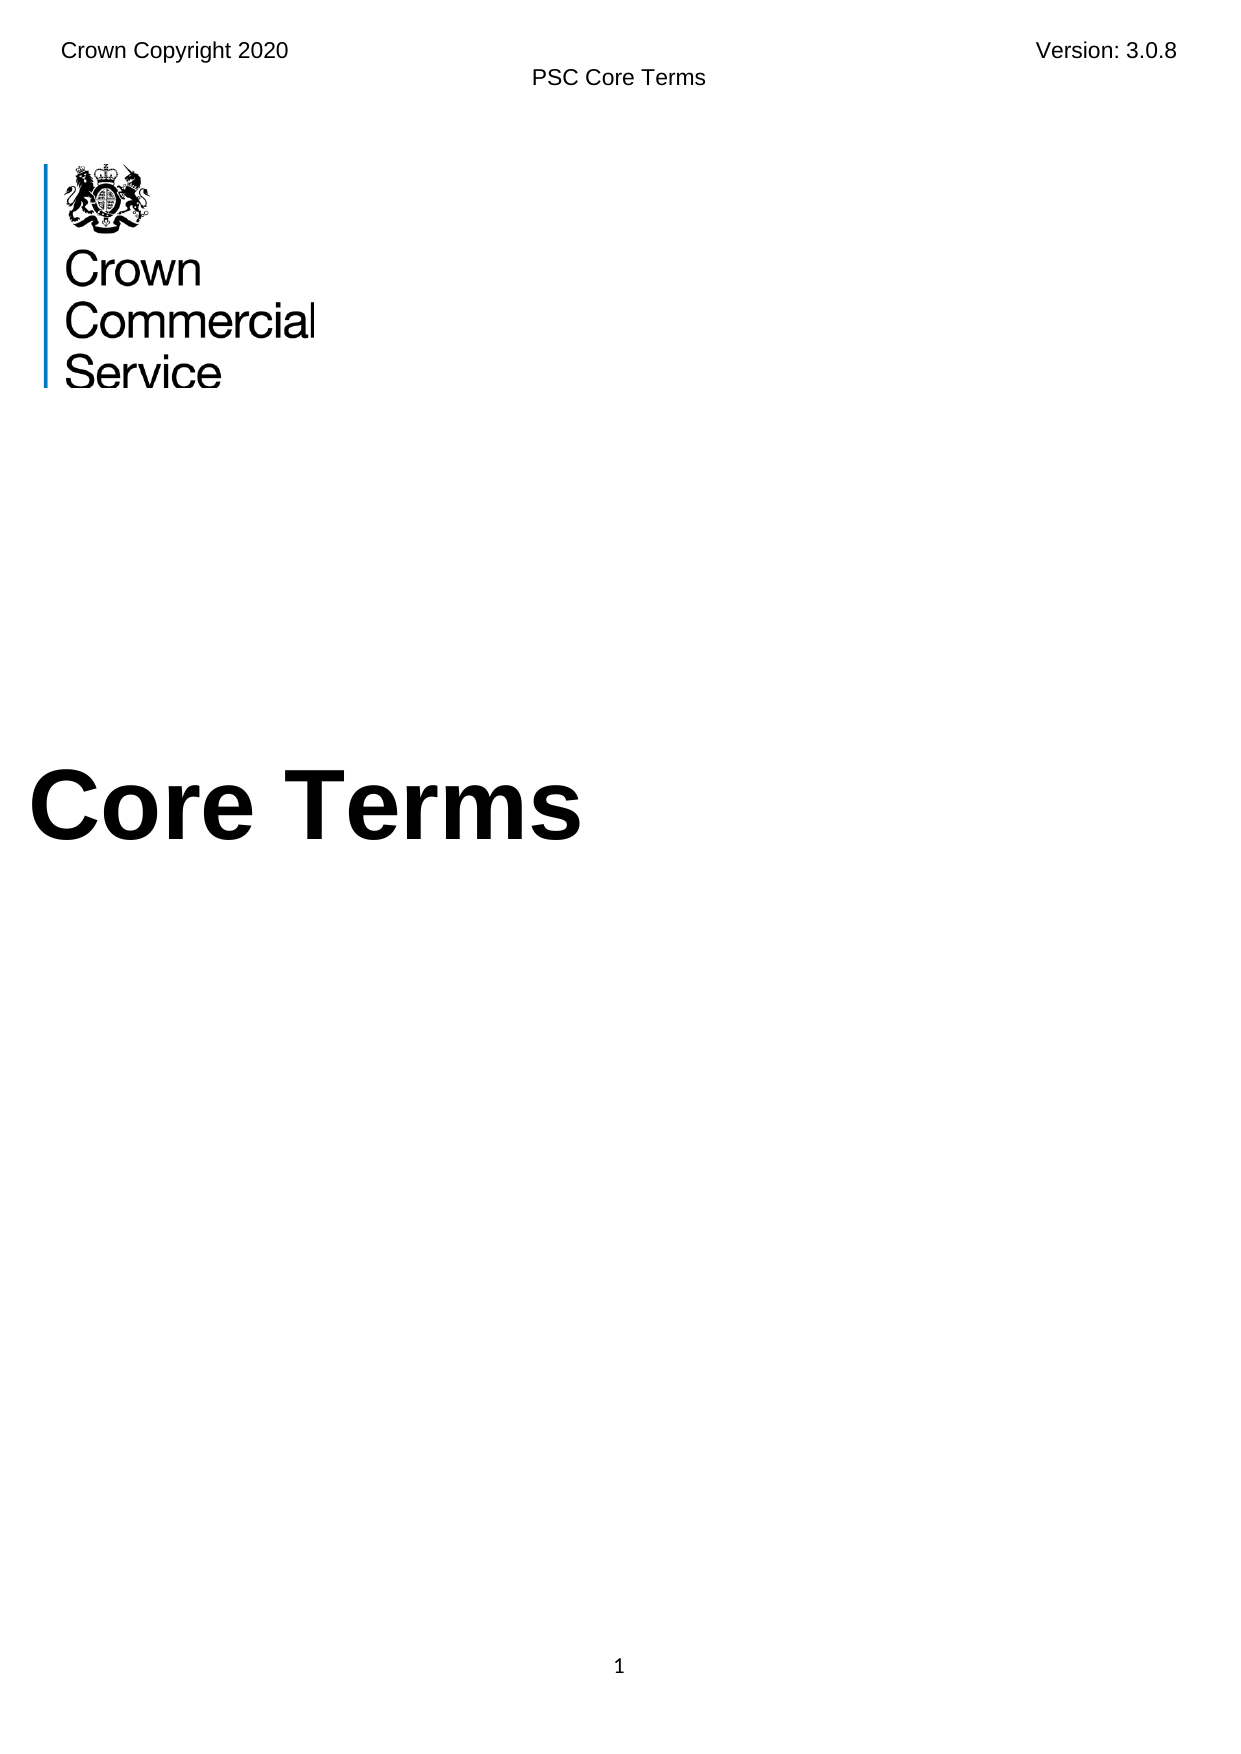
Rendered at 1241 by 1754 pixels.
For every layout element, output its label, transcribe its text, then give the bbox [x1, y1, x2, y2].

text Core Terms [28, 746, 1181, 861]
